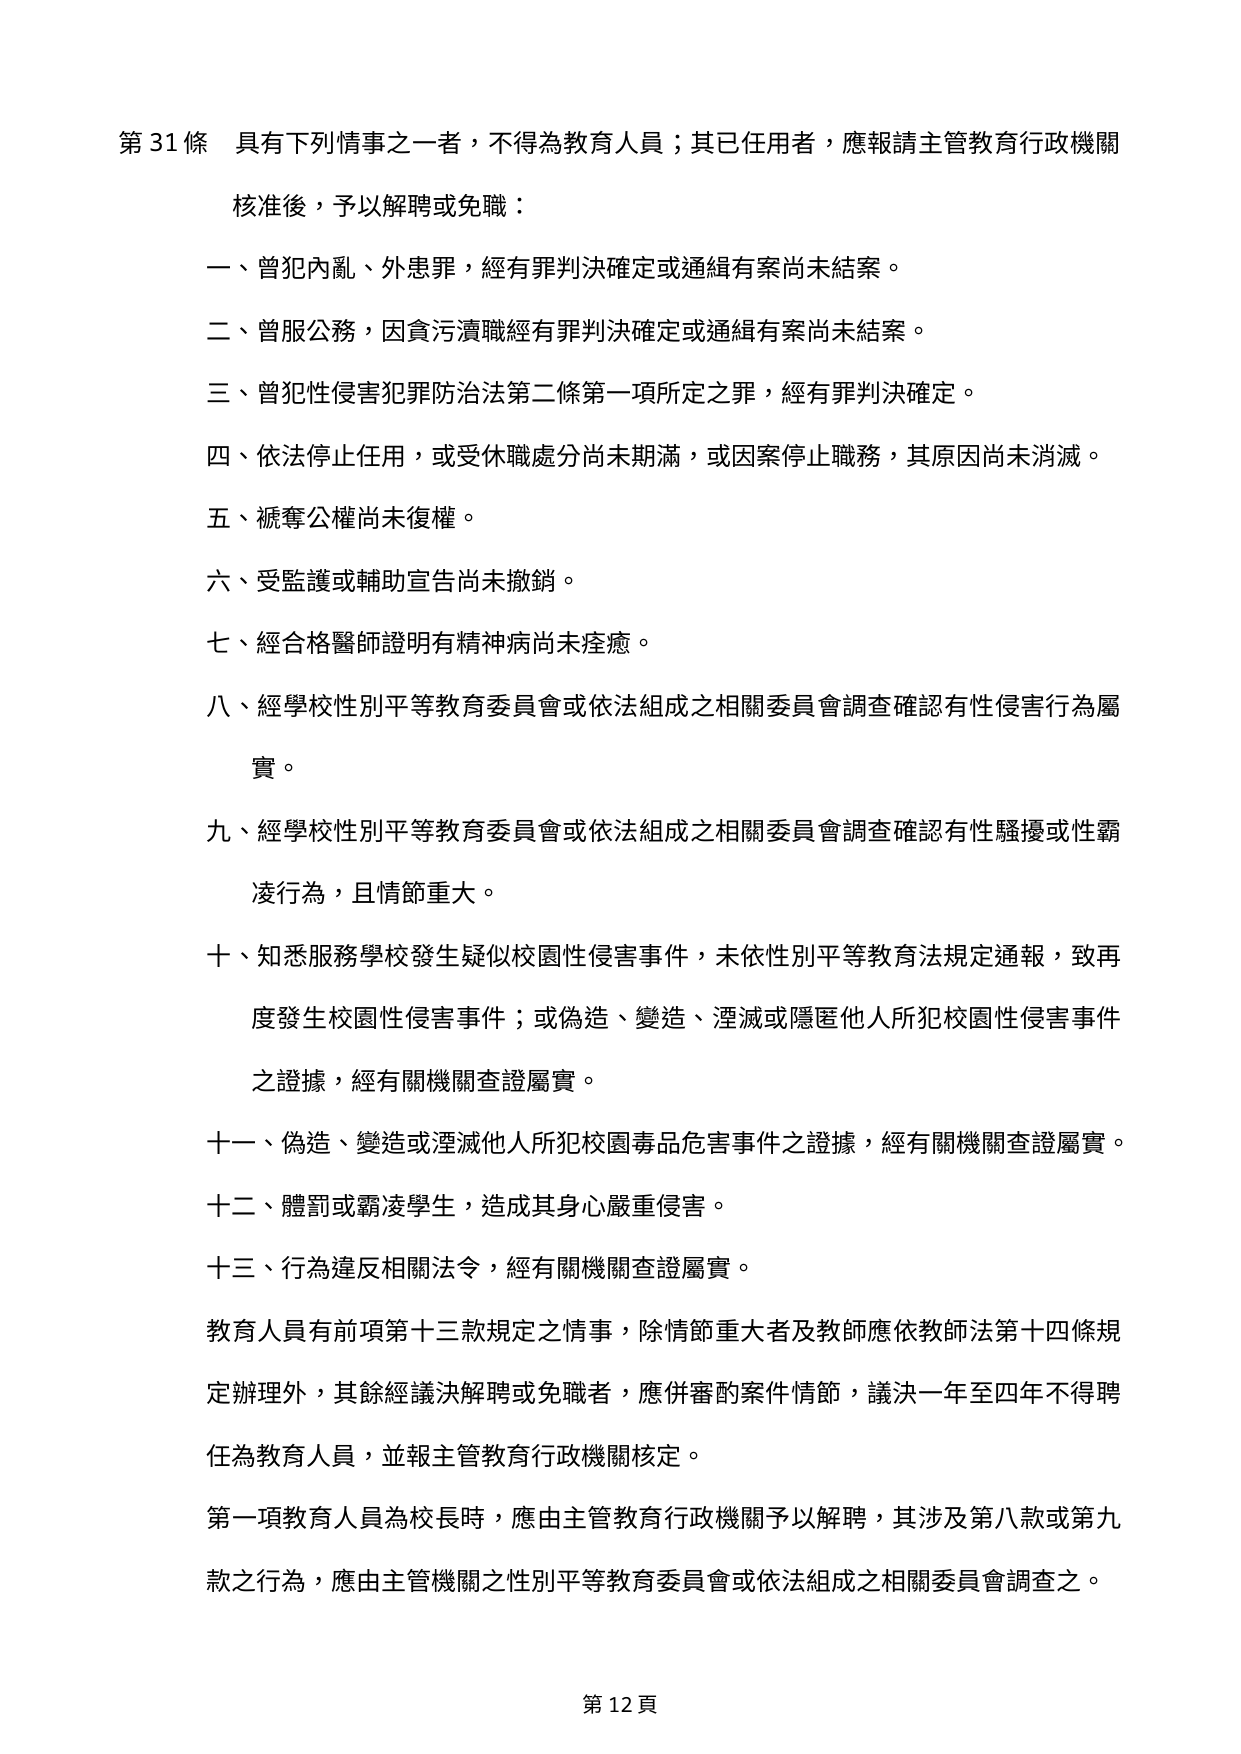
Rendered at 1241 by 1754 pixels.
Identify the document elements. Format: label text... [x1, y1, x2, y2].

text 九、經學校性別平等教育委員會或依法組成之相關委員會調查確認有性騷擾或性霸凌行為，且情節重大。 [207, 788, 1122, 913]
text 教育人員有前項第十三款規定之情事，除情節重大者及教師應依教師法第十四條規定辦理外，其餘經議決解聘或免職者，應併審酌案件情節，議決一年至四年不得聘任為教育人員，並報主管教育行政機關核定。 [206, 1288, 1122, 1475]
text 第31條 具有下列情事之一者，不得為教育人員；其已任用者，應報請主管教育行政機關核准後，予以解聘或免職： [118, 100, 1122, 225]
text 六、受監護或輔助宣告尚未撤銷。 [207, 538, 1122, 600]
text 十三、行為違反相關法令，經有關機關查證屬實。 [207, 1225, 1122, 1288]
text 七、經合格醫師證明有精神病尚未痊癒。 [207, 600, 1122, 663]
text 一、曾犯內亂、外患罪，經有罪判決確定或通緝有案尚未結案。 [207, 225, 1122, 288]
text 三、曾犯性侵害犯罪防治法第二條第一項所定之罪，經有罪判決確定。 [207, 350, 1122, 413]
text 四、依法停止任用，或受休職處分尚未期滿，或因案停止職務，其原因尚未消滅。 [207, 413, 1122, 475]
text 十二、體罰或霸凌學生，造成其身心嚴重侵害。 [207, 1163, 1122, 1225]
text 十、知悉服務學校發生疑似校園性侵害事件，未依性別平等教育法規定通報，致再度發生校園性侵害事件；或偽造、變造、湮滅或隱匿他人所犯校園性侵害事件之證據，經有關機關查證屬實。 [207, 913, 1122, 1100]
text 二、曾服公務，因貪污瀆職經有罪判決確定或通緝有案尚未結案。 [207, 288, 1122, 350]
text 五、褫奪公權尚未復權。 [207, 475, 1122, 538]
text 十一、偽造、變造或湮滅他人所犯校園毒品危害事件之證據，經有關機關查證屬實。 [207, 1100, 1122, 1163]
text 八、經學校性別平等教育委員會或依法組成之相關委員會調查確認有性侵害行為屬實。 [207, 663, 1122, 788]
text 第一項教育人員為校長時，應由主管教育行政機關予以解聘，其涉及第八款或第九款之行為，應由主管機關之性別平等教育委員會或依法組成之相關委員會調查之。 [206, 1475, 1122, 1600]
